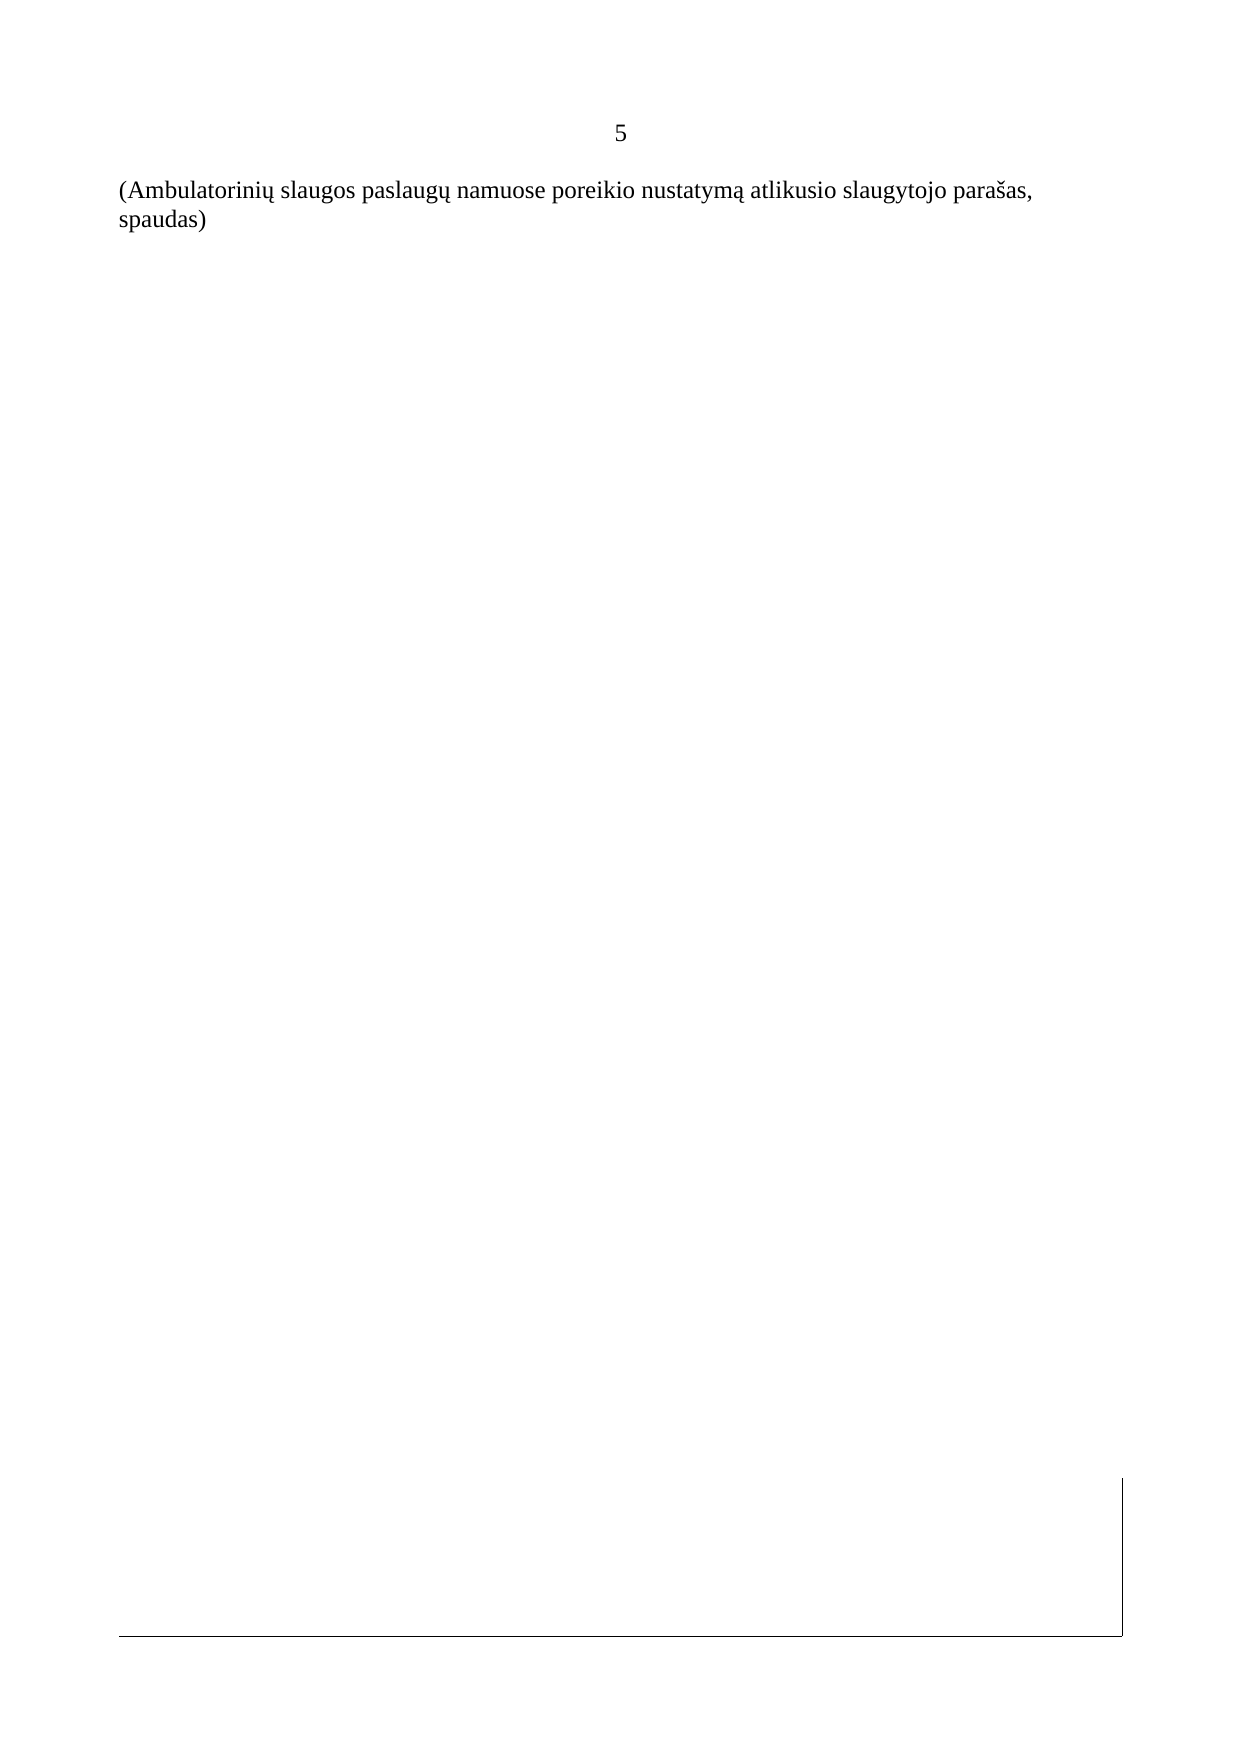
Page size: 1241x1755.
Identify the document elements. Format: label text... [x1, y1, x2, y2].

text (Ambulatorinių slaugos paslaugų namuose poreikio nustatymą atlikusio slaugytojo parašas, spaudas) [119, 176, 1122, 233]
